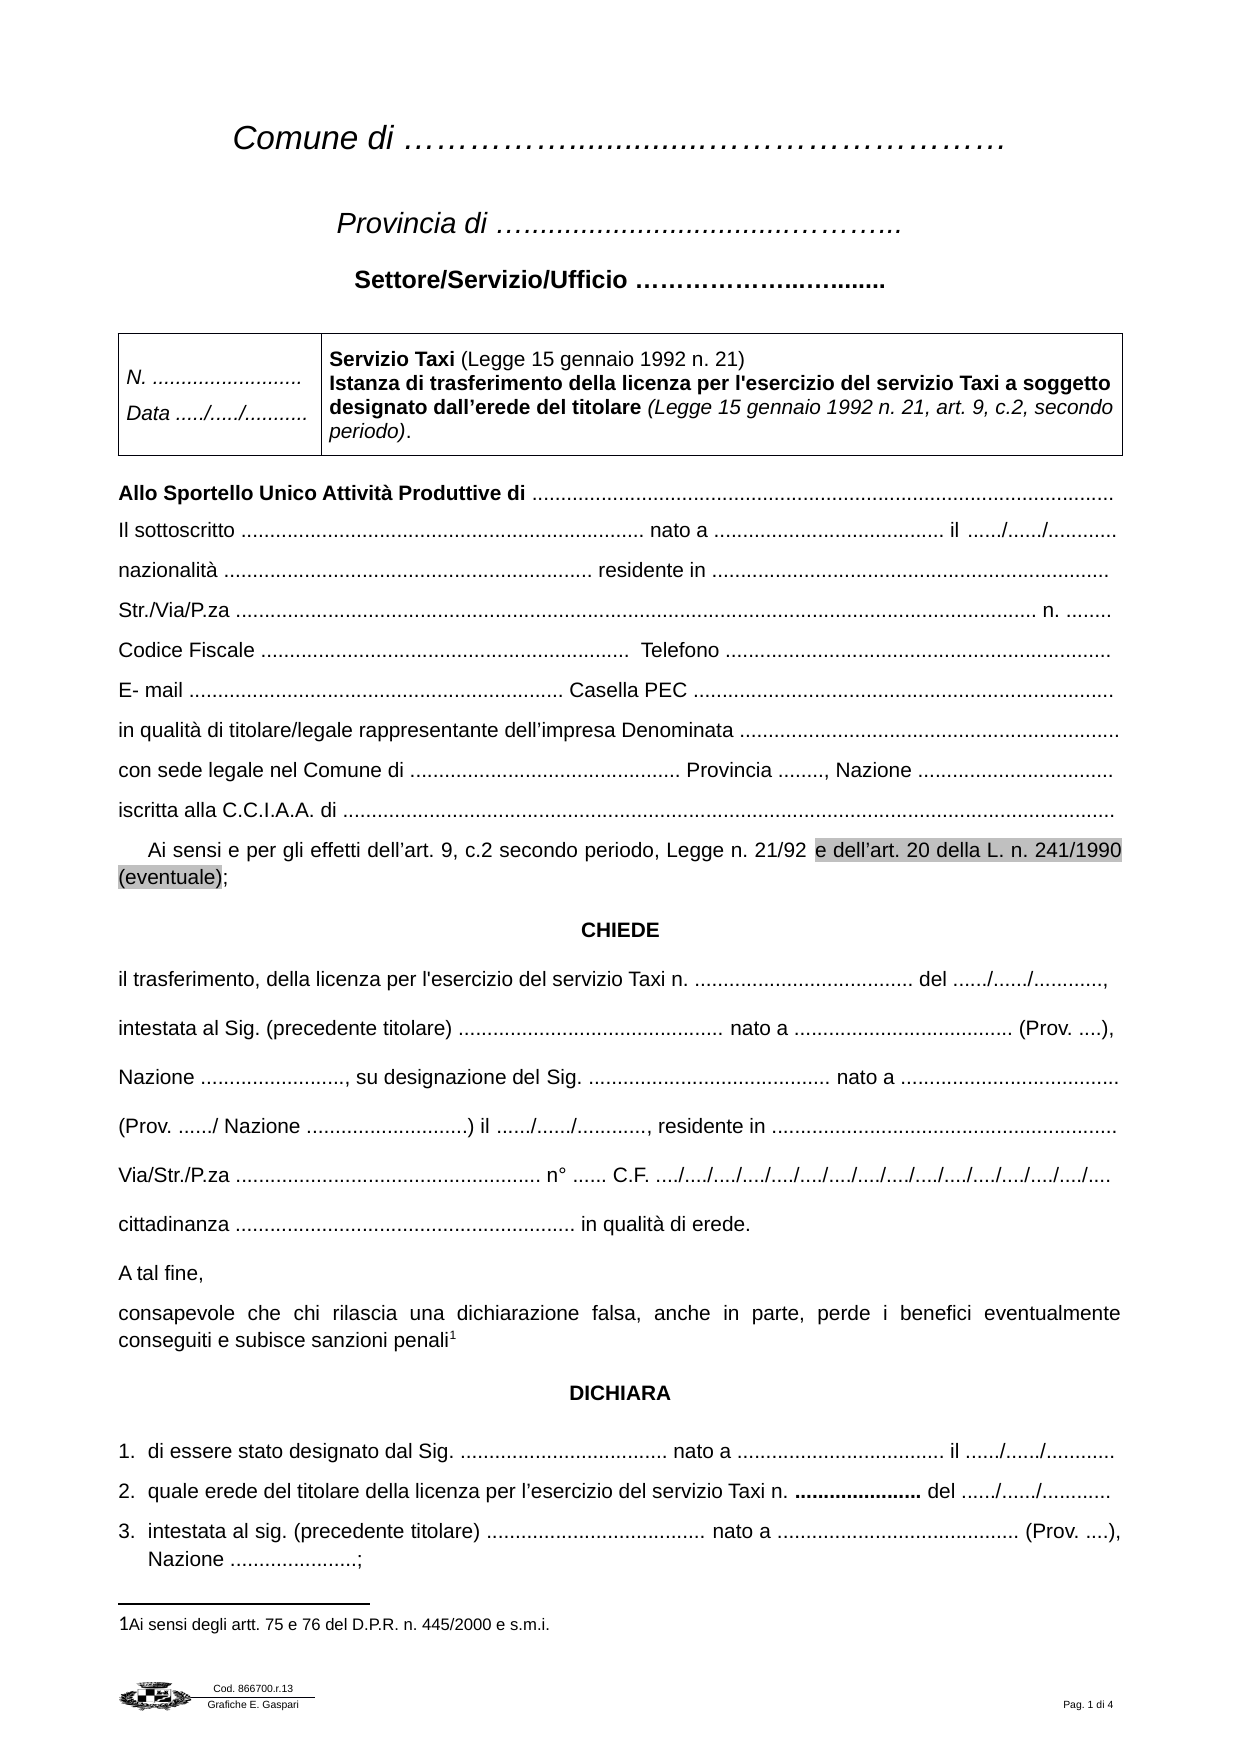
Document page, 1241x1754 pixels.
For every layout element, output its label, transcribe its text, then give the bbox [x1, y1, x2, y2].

text in qualità di titolare/legale rappresentante dell’impresa Denominata .................................................................. [118, 718, 1122, 742]
subtitle DICHIARA [118, 1380, 1122, 1404]
text nazionalità ................................................................ residente in ..................................................................... [118, 558, 1122, 582]
text E- mail ................................................................. Casella PEC ......................................................................... [118, 678, 1122, 702]
text A tal fine, [118, 1260, 1122, 1284]
text Ai sensi degli artt. 75 e 76 del D.P.R. n. 445/2000 e s.m.i. [118, 1610, 1122, 1636]
text Allo Sportello Unico Attività Produttive di ..................................................................................................... [118, 481, 1122, 505]
subtitle CHIEDE [118, 918, 1122, 942]
text Ai sensi e per gli effetti dell’art. 9, c.2 secondo periodo, Legge n. 21/92 e dell’art. 20 della L. n. 241/1990 (eventuale); [118, 838, 1122, 889]
text Provincia di ….................................………... [118, 207, 1122, 240]
list intestata al sig. (precedente titolare) ...................................... nato a .......................................... (Prov. ....), Nazione ......................; [118, 1519, 1122, 1570]
table_header N. .......................... Data ...../...../........... [119, 334, 321, 455]
list di essere stato designato dal Sig. .................................... nato a .................................... il ....../....../............ [118, 1439, 1122, 1463]
text iscritta alla C.C.I.A.A. di ...................................................................................................................................... [118, 798, 1122, 822]
table_header Servizio Taxi (Legge 15 gennaio 1992 n. 21) Istanza di trasferimento della licenza per l'esercizio del servizio Taxi a soggetto designato dall’erede del titolare (Legge 15 gennaio 1992 n. 21, art. 9, c.2, secondo periodo). [322, 334, 1122, 455]
text Comune di ……………...............……………………… [118, 118, 1122, 157]
subtitle Via/Str./P.za ..................................................... n° ...... C.F. ..../..../..../..../..../..../..../..../..../..../..../..../..../..../..../.... [118, 1162, 1122, 1186]
text consapevole che chi rilascia una dichiarazione falsa, anche in parte, perde i benefici eventualmente conseguiti e subisce sanzioni penali [118, 1300, 1122, 1352]
text Settore/Servizio/Ufficio ………………...…........ [118, 265, 1122, 294]
subtitle (Prov. ....../ Nazione ............................) il ....../....../............, residente in ............................................................ [118, 1113, 1122, 1137]
list quale erede del titolare della licenza per l’esercizio del servizio Taxi n. ...................... del ....../....../............ [118, 1479, 1122, 1503]
subtitle cittadinanza ........................................................... in qualità di erede. [118, 1211, 1122, 1235]
subtitle Nazione ........................., su designazione del Sig. .......................................... nato a ...................................... [118, 1064, 1122, 1088]
subtitle intestata al Sig. (precedente titolare) .............................................. nato a ...................................... (Prov. ....), [118, 1016, 1122, 1039]
text Str./Via/P.za ........................................................................................................................................... n. ........ [118, 598, 1122, 622]
subtitle il trasferimento, della licenza per l'esercizio del servizio Taxi n. ...................................... del ....../....../............, [118, 967, 1122, 991]
text Codice Fiscale ................................................................ Telefono ................................................................... [118, 638, 1122, 662]
text Il sottoscritto ...................................................................... nato a ........................................ il ....../....../............ [118, 518, 1122, 542]
text con sede legale nel Comune di ............................................... Provincia ........, Nazione .................................. [118, 758, 1122, 782]
